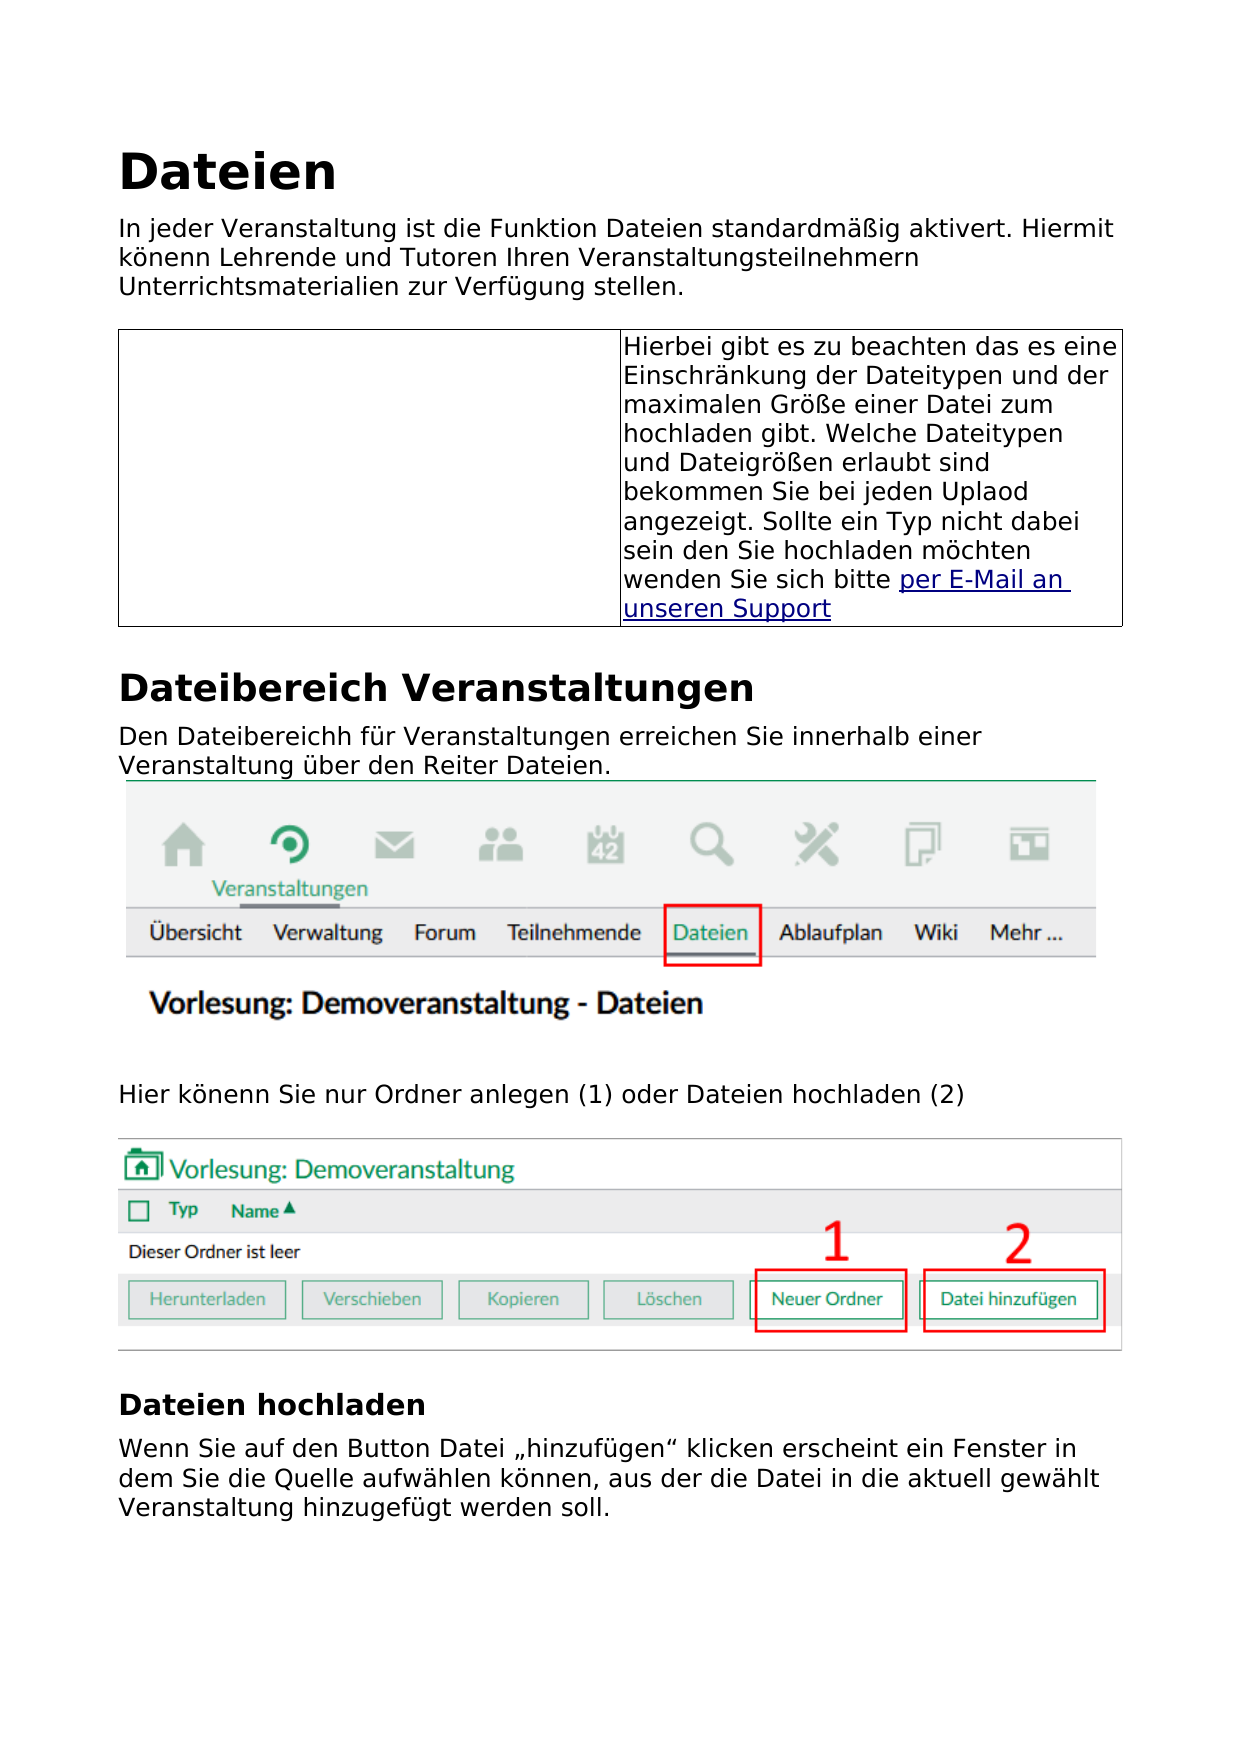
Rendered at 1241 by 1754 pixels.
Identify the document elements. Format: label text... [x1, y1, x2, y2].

subtitle Dateien hochladen [118, 1388, 1122, 1422]
picture [126, 780, 1097, 1033]
table_header Hierbei gibt es zu beachten das es eine Einschränkung der Dateitypen und der maximalen Größe einer Datei zum hochladen gibt. Welche Dateitypen und Dateigrößen erlaubt sind bekommen Sie bei jeden Uplaod angezeigt. Sollte ein Typ nicht dabei sein den Sie hochladen möchten wenden Sie sich bitte per E-Mail an unseren Support [621, 330, 1122, 626]
text Hier könenn Sie nur Ordner anlegen (1) oder Dateien hochladen (2) [118, 1080, 1122, 1138]
subtitle Dateien [118, 143, 1122, 201]
text Wenn Sie auf den Button Datei „hinzufügen“ klicken erscheint ein Fenster in dem Sie die Quelle aufwählen können, aus der die Datei in die aktuell gewählt Veranstaltung hinzugefügt werden soll. [118, 1434, 1122, 1551]
text Den Dateibereichh für Veranstaltungen erreichen Sie innerhalb einer Veranstaltung über den Reiter Dateien. [118, 722, 1122, 1067]
table_header [119, 330, 620, 626]
picture [118, 1138, 1123, 1351]
subtitle Dateibereich Veranstaltungen [118, 666, 1122, 710]
text In jeder Veranstaltung ist die Funktion Dateien standardmäßig aktivert. Hiermit könenn Lehrende und Tutoren Ihren Veranstaltungsteilnehmern Unterrichtsmaterialien zur Verfügung stellen. [118, 214, 1122, 301]
